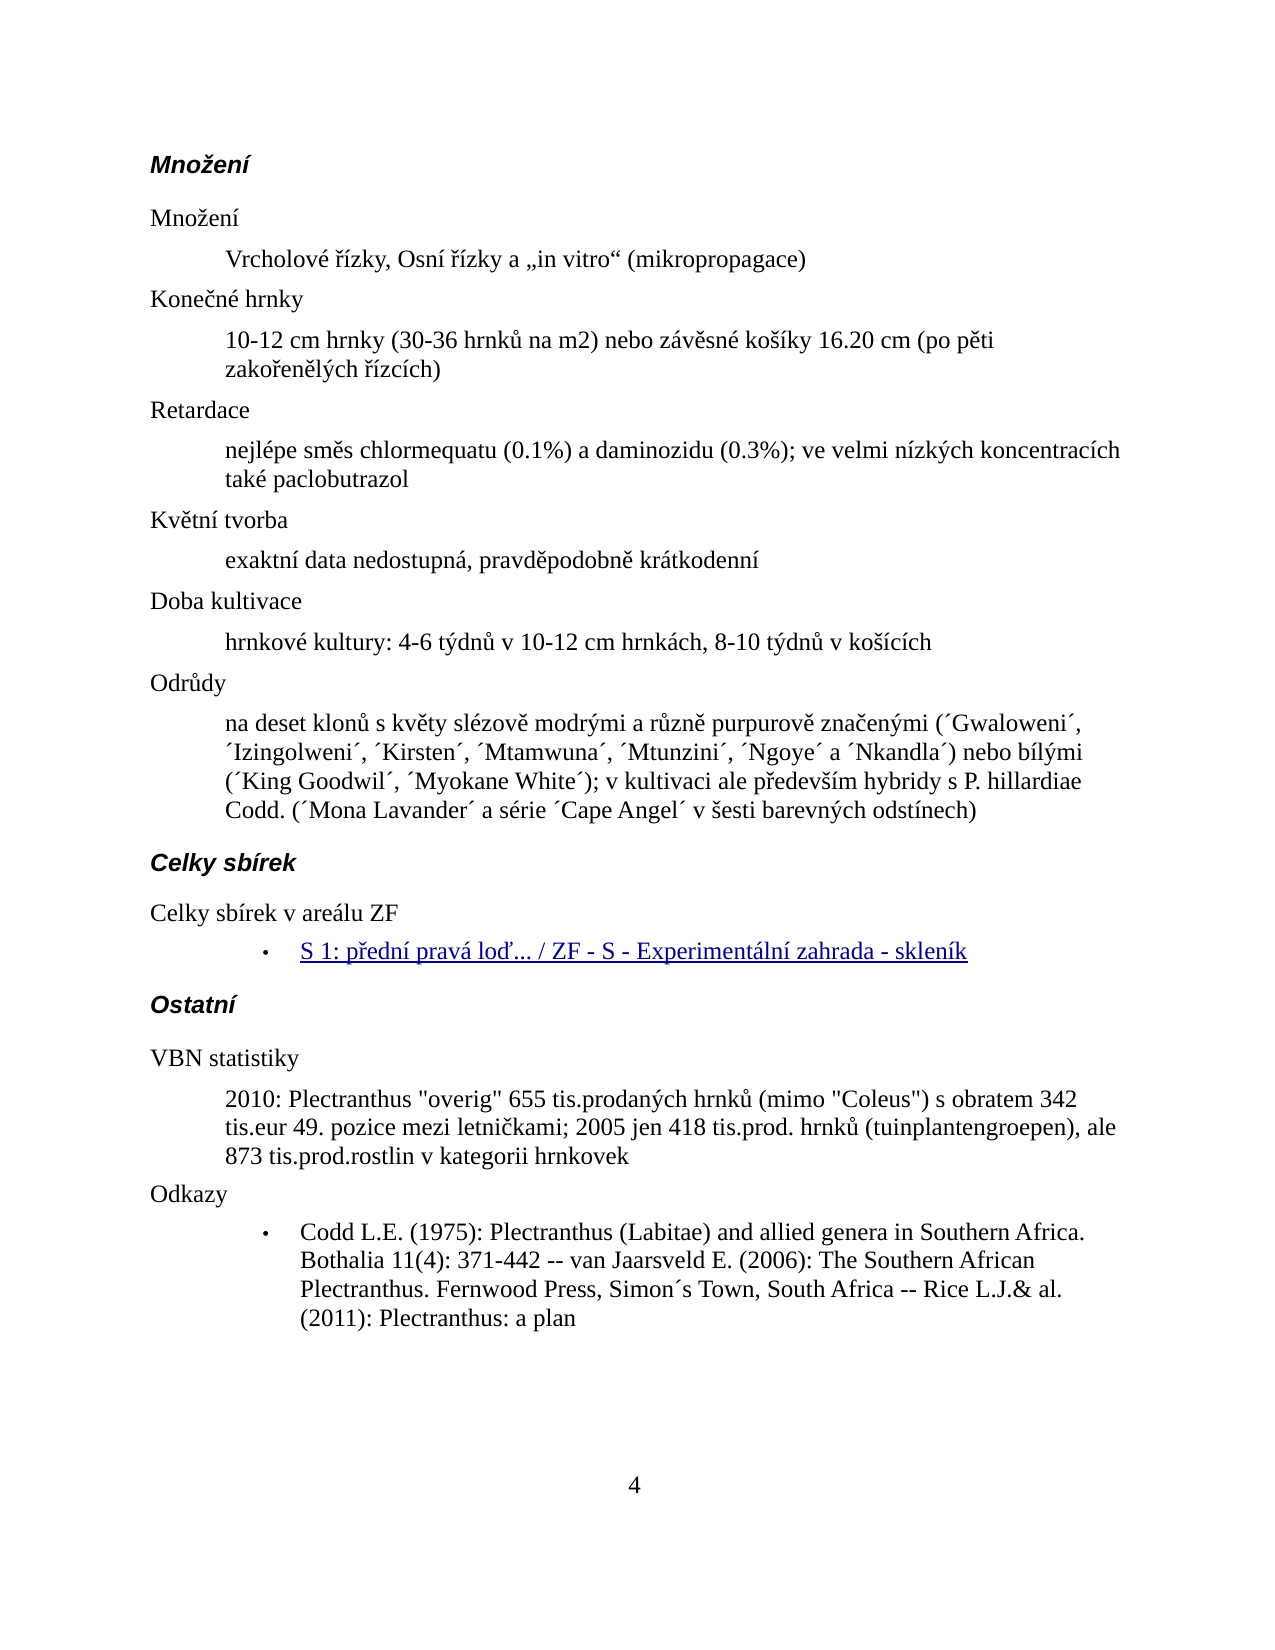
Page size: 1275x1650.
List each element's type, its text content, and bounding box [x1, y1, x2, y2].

text VBN statistiky [150, 1043, 1125, 1072]
list Codd L.E. (1975): Plectranthus (Labitae) and allied genera in Southern Africa. Bothalia 11(4): 371-442 -- van Jaarsveld E. (2006): The Southern African Plectranthus. Fernwood Press, Simon´s Town, South Africa -- Rice L.J.& al. (2011): Plectranthus: a plan [262, 1217, 1125, 1332]
subtitle Ostatní [150, 990, 1125, 1018]
text Odkazy [150, 1179, 1125, 1208]
subtitle Celky sbírek [150, 848, 1125, 877]
text Celky sbírek v areálu ZF [150, 898, 1125, 927]
text Květní tvorba [150, 505, 1125, 534]
text nejlépe směs chlormequatu (0.1%) a daminozidu (0.3%); ve velmi nízkých koncentracích také paclobutrazol [225, 435, 1125, 493]
list S 1: přední pravá loď... / ZF - S - Experimentální zahrada - skleník [262, 936, 1125, 965]
text Doba kultivace [150, 586, 1125, 615]
text Odrůdy [150, 668, 1125, 697]
text hrnkové kultury: 4-6 týdnů v 10-12 cm hrnkách, 8-10 týdnů v košících [225, 627, 1125, 656]
subtitle Množení [150, 150, 1125, 178]
text Konečné hrnky [150, 284, 1125, 313]
text 10-12 cm hrnky (30-36 hrnků na m2) nebo závěsné košíky 16.20 cm (po pěti zakořenělých řízcích) [225, 325, 1125, 383]
text Množení [150, 203, 1125, 232]
text 2010: Plectranthus "overig" 655 tis.prodaných hrnků (mimo "Coleus") s obratem 342 tis.eur 49. pozice mezi letničkami; 2005 jen 418 tis.prod. hrnků (tuinplantengroepen), ale 873 tis.prod.rostlin v kategorii hrnkovek [225, 1084, 1125, 1170]
text Retardace [150, 395, 1125, 423]
text na deset klonů s květy slézově modrými a různě purpurově značenými (´Gwaloweni´, ´Izingolweni´, ´Kirsten´, ´Mtamwuna´, ´Mtunzini´, ´Ngoye´ a ´Nkandla´) nebo bílými (´King Goodwil´, ´Myokane White´); v kultivaci ale především hybridy s P. hillardiae Codd. (´Mona Lavander´ a série ´Cape Angel´ v šesti barevných odstínech) [225, 708, 1125, 823]
text Vrcholové řízky, Osní řízky a „in vitro“ (mikropropagace) [225, 244, 1125, 272]
text exaktní data nedostupná, pravděpodobně krátkodenní [225, 546, 1125, 574]
